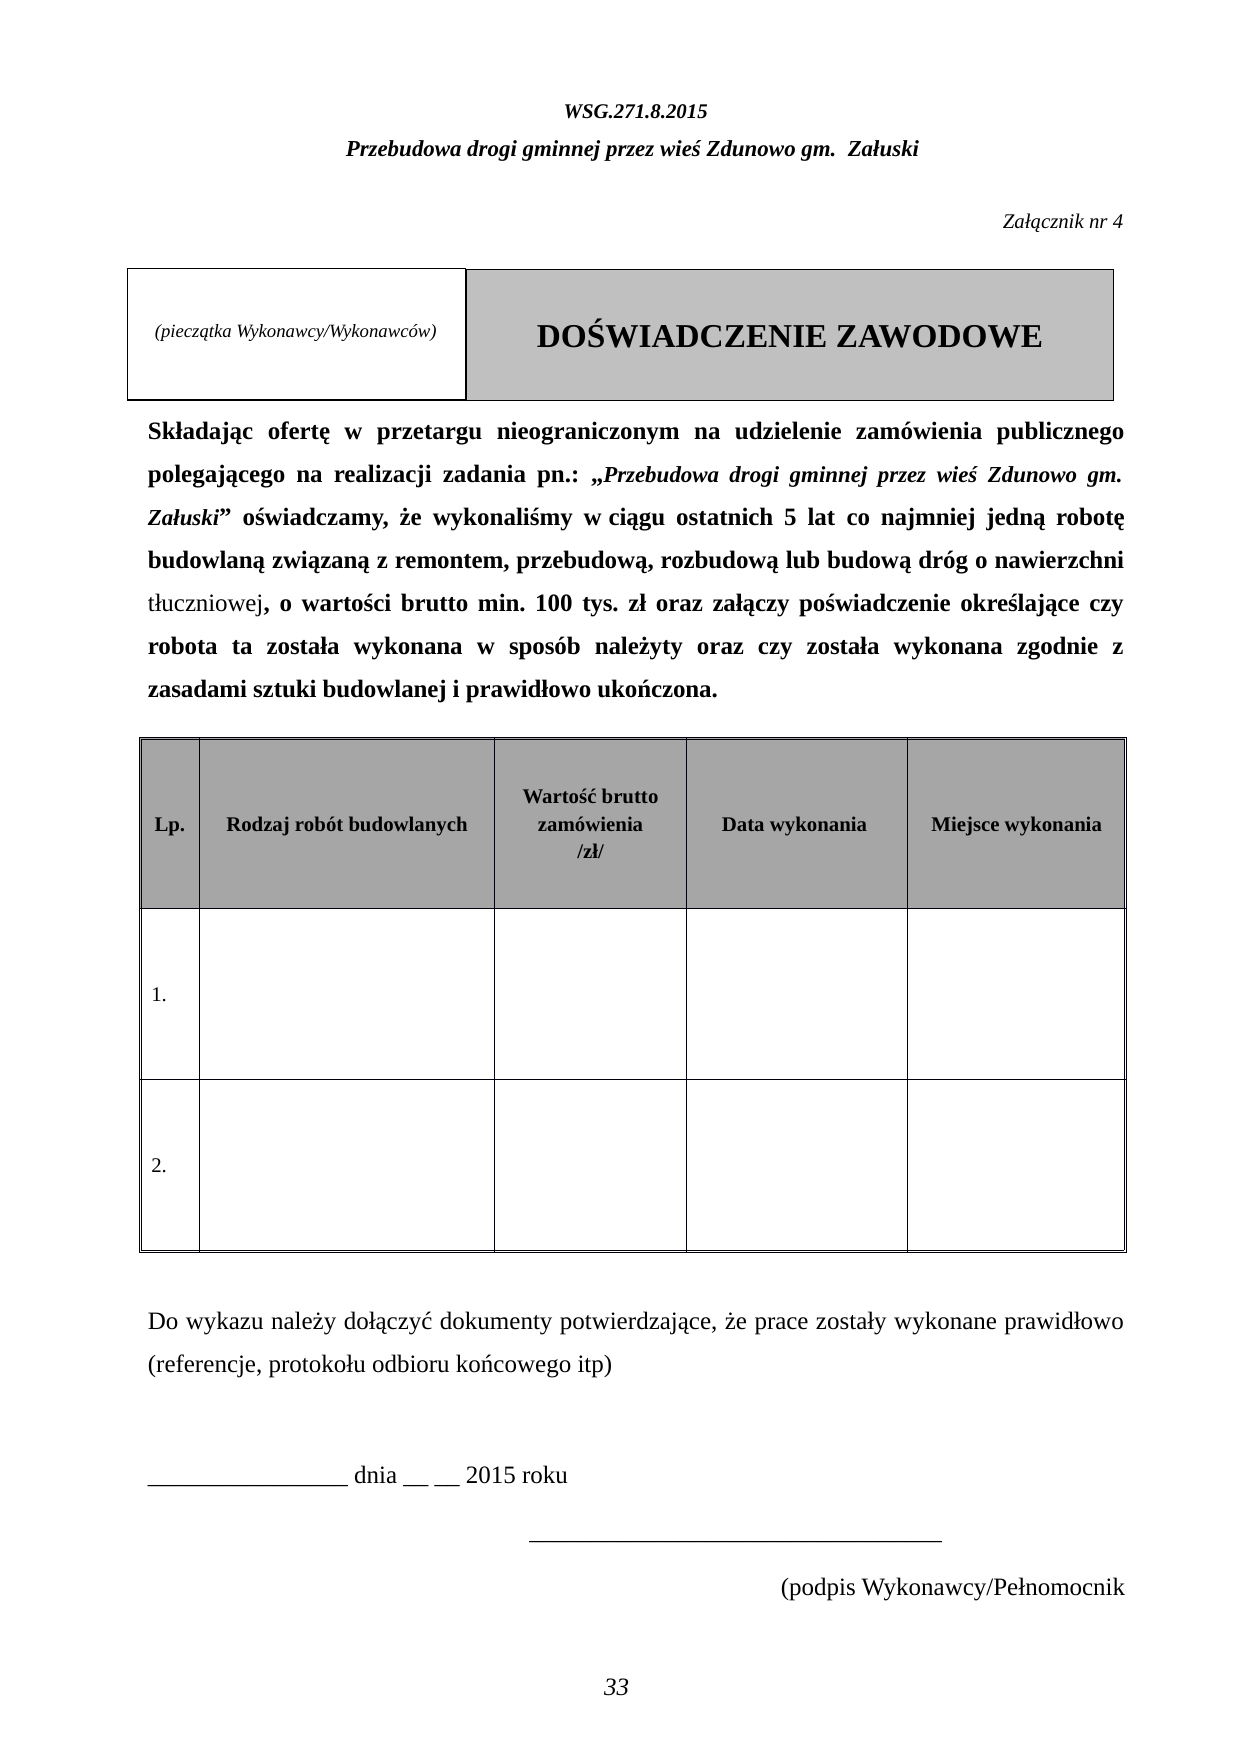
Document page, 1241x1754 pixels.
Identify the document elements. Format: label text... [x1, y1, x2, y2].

table_header Rodzaj robót budowlanych [200, 740, 494, 908]
text ________________ dnia __ __ 2015 roku [148, 1460, 1125, 1489]
table_cell [687, 1080, 907, 1250]
text (podpis Wykonawcy/Pełnomocnik [148, 1572, 1125, 1600]
table_cell [142, 909, 199, 1079]
table_header Data wykonania [687, 740, 907, 908]
table_cell [495, 1080, 686, 1250]
table_cell [200, 909, 494, 1079]
table_header Miejsce wykonania [908, 740, 1124, 908]
text (pieczątka Wykonawcy/Wykonawców) [144, 320, 449, 342]
table_cell [200, 1080, 494, 1250]
table_header Wartość brutto zamówienia /zł/ [495, 740, 686, 908]
table_cell [687, 909, 907, 1079]
text Składając ofertę w przetargu nieograniczonym na udzielenie zamówienia publicznego polegającego na realizacji zadania pn.: „Przebudowa drogi gminnej przez wieś Zdunowo gm. Załuski” oświadczamy, że wykonaliśmy w ciągu ostatnich 5 lat co najmniej jedną robotę budowlaną związaną z remontem, przebudową, rozbudową lub budową dróg o nawierzchni tłuczniowej, o wartości brutto min. 100 tys. zł oraz załączy poświadczenie określające czy robota ta została wykonana w sposób należyty oraz czy została wykonana zgodnie z zasadami sztuki budowlanej i prawidłowo ukończona. [148, 260, 1125, 703]
text DOŚWIADCZENIE ZAWODOWE [482, 316, 1098, 355]
table_cell [495, 909, 686, 1079]
table_cell [908, 909, 1124, 1079]
text Do wykazu należy dołączyć dokumenty potwierdzające, że prace zostały wykonane prawidłowo (referencje, protokołu odbioru końcowego itp) [148, 1306, 1125, 1378]
text Załącznik nr 4 [148, 205, 1125, 233]
table_cell [142, 1080, 199, 1250]
table_header Lp. [142, 740, 199, 908]
text _________________________________ [148, 1516, 1125, 1545]
table_cell [908, 1080, 1124, 1250]
